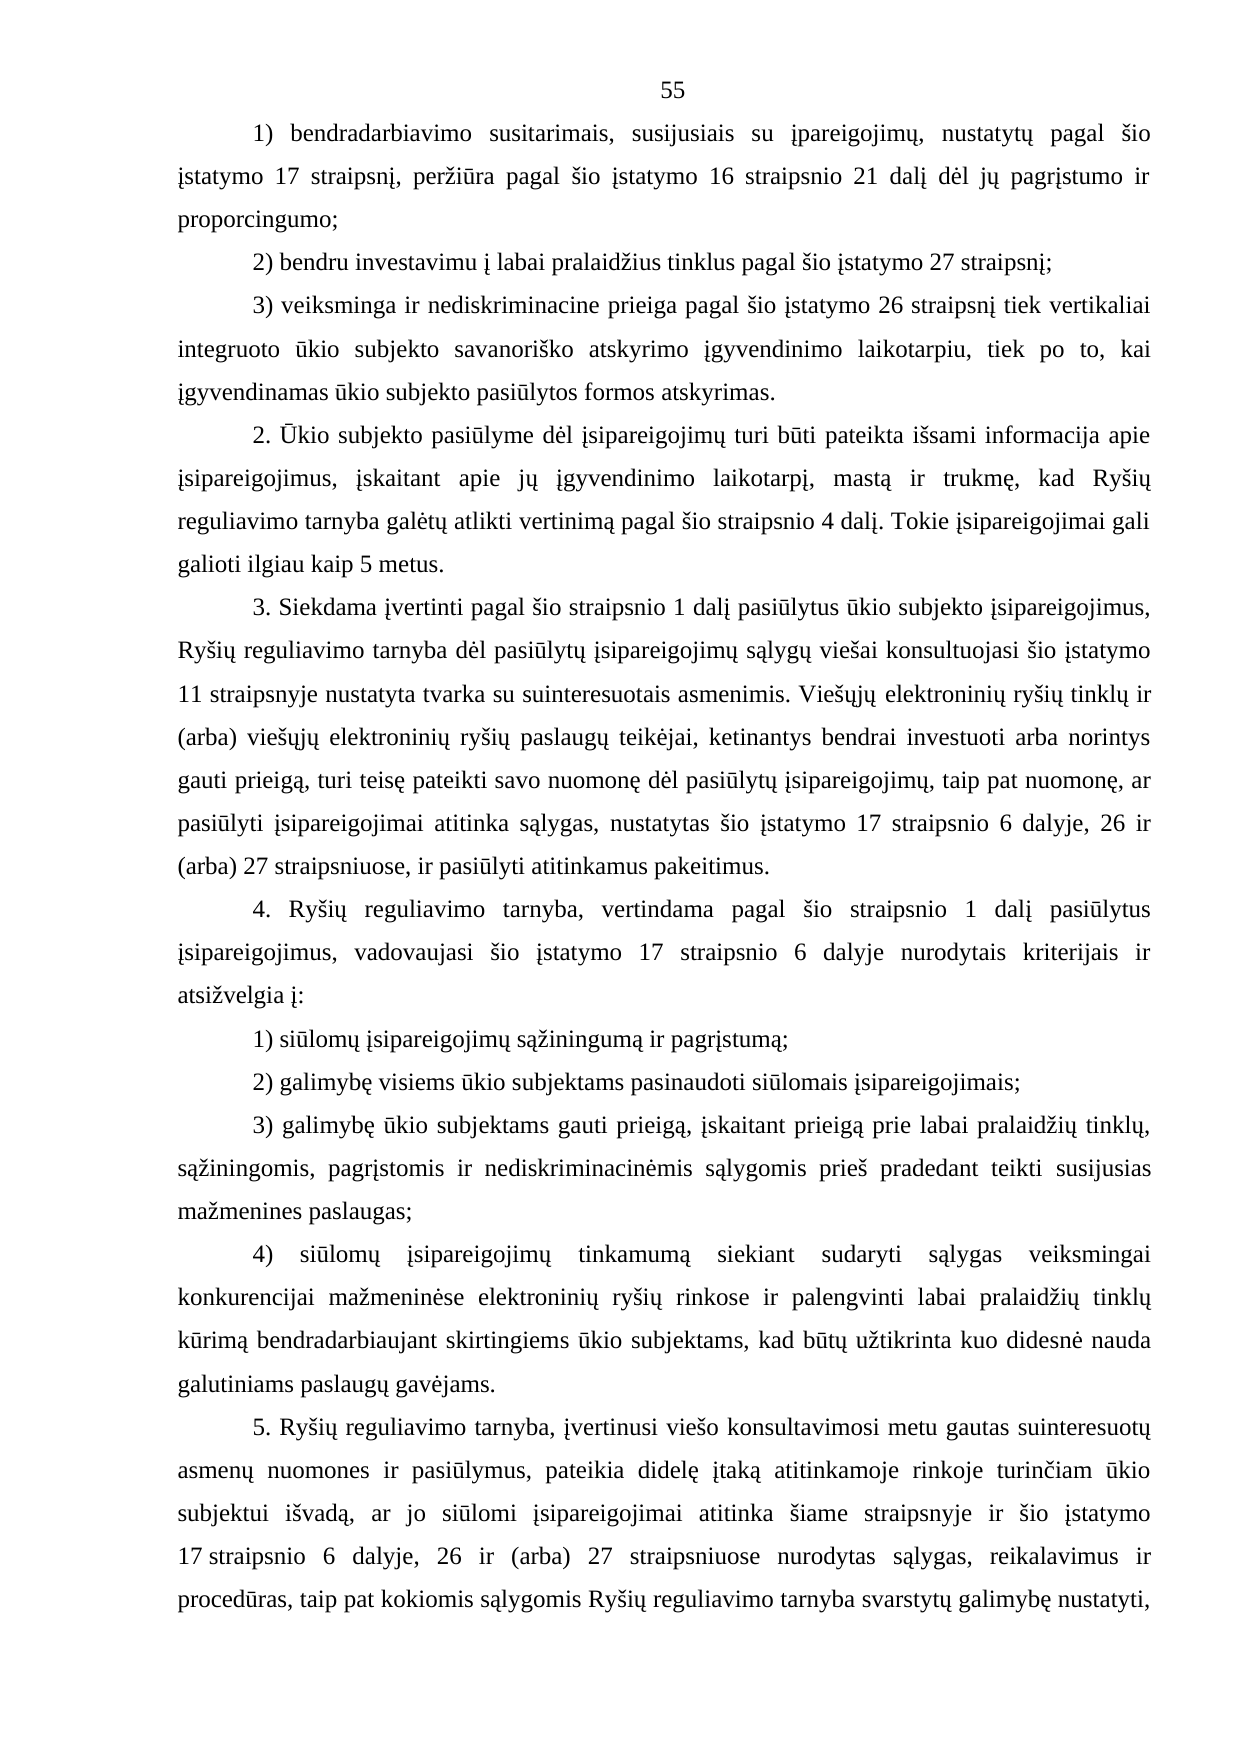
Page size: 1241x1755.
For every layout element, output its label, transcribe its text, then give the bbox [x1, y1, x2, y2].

text 3) galimybę ūkio subjektams gauti prieigą, įskaitant prieigą prie labai pralaidžių tinklų, sąžiningomis, pagrįstomis ir nediskriminacinėmis sąlygomis prieš pradedant teikti susijusias mažmenines paslaugas; [177, 1110, 1152, 1225]
text 2) bendru investavimu į labai pralaidžius tinklus pagal šio įstatymo 27 straipsnį; [177, 247, 1152, 276]
text 1) bendradarbiavimo susitarimais, susijusiais su įpareigojimų, nustatytų pagal šio įstatymo 17 straipsnį, peržiūra pagal šio įstatymo 16 straipsnio 21 dalį dėl jų pagrįstumo ir proporcingumo; [177, 118, 1152, 233]
text 2) galimybę visiems ūkio subjektams pasinaudoti siūlomais įsipareigojimais; [177, 1067, 1152, 1096]
text 1) siūlomų įsipareigojimų sąžiningumą ir pagrįstumą; [177, 1024, 1152, 1052]
text 2. Ūkio subjekto pasiūlyme dėl įsipareigojimų turi būti pateikta išsami informacija apie įsipareigojimus, įskaitant apie jų įgyvendinimo laikotarpį, mastą ir trukmę, kad Ryšių reguliavimo tarnyba galėtų atlikti vertinimą pagal šio straipsnio 4 dalį. Tokie įsipareigojimai gali galioti ilgiau kaip 5 metus. [177, 420, 1152, 578]
text 5. Ryšių reguliavimo tarnyba, įvertinusi viešo konsultavimosi metu gautas suinteresuotų asmenų nuomones ir pasiūlymus, pateikia didelę įtaką atitinkamoje rinkoje turinčiam ūkio subjektui išvadą, ar jo siūlomi įsipareigojimai atitinka šiame straipsnyje ir šio įstatymo 17 straipsnio 6 dalyje, 26 ir (arba) 27 straipsniuose nurodytas sąlygas, reikalavimus ir procedūras, taip pat kokiomis sąlygomis Ryšių reguliavimo tarnyba svarstytų galimybę nustatyti, [177, 1412, 1152, 1613]
text 4) siūlomų įsipareigojimų tinkamumą siekiant sudaryti sąlygas veiksmingai konkurencijai mažmeninėse elektroninių ryšių rinkose ir palengvinti labai pralaidžių tinklų kūrimą bendradarbiaujant skirtingiems ūkio subjektams, kad būtų užtikrinta kuo didesnė nauda galutiniams paslaugų gavėjams. [177, 1239, 1152, 1397]
text 4. Ryšių reguliavimo tarnyba, vertindama pagal šio straipsnio 1 dalį pasiūlytus įsipareigojimus, vadovaujasi šio įstatymo 17 straipsnio 6 dalyje nurodytais kriterijais ir atsižvelgia į: [177, 894, 1152, 1009]
text 3) veiksminga ir nediskriminacine prieiga pagal šio įstatymo 26 straipsnį tiek vertikaliai integruoto ūkio subjekto savanoriško atskyrimo įgyvendinimo laikotarpiu, tiek po to, kai įgyvendinamas ūkio subjekto pasiūlytos formos atskyrimas. [177, 291, 1152, 406]
text 3. Siekdama įvertinti pagal šio straipsnio 1 dalį pasiūlytus ūkio subjekto įsipareigojimus, Ryšių reguliavimo tarnyba dėl pasiūlytų įsipareigojimų sąlygų viešai konsultuojasi šio įstatymo 11 straipsnyje nustatyta tvarka su suinteresuotais asmenimis. Viešųjų elektroninių ryšių tinklų ir (arba) viešųjų elektroninių ryšių paslaugų teikėjai, ketinantys bendrai investuoti arba norintys gauti prieigą, turi teisę pateikti savo nuomonę dėl pasiūlytų įsipareigojimų, taip pat nuomonę, ar pasiūlyti įsipareigojimai atitinka sąlygas, nustatytas šio įstatymo 17 straipsnio 6 dalyje, 26 ir (arba) 27 straipsniuose, ir pasiūlyti atitinkamus pakeitimus. [177, 592, 1152, 880]
